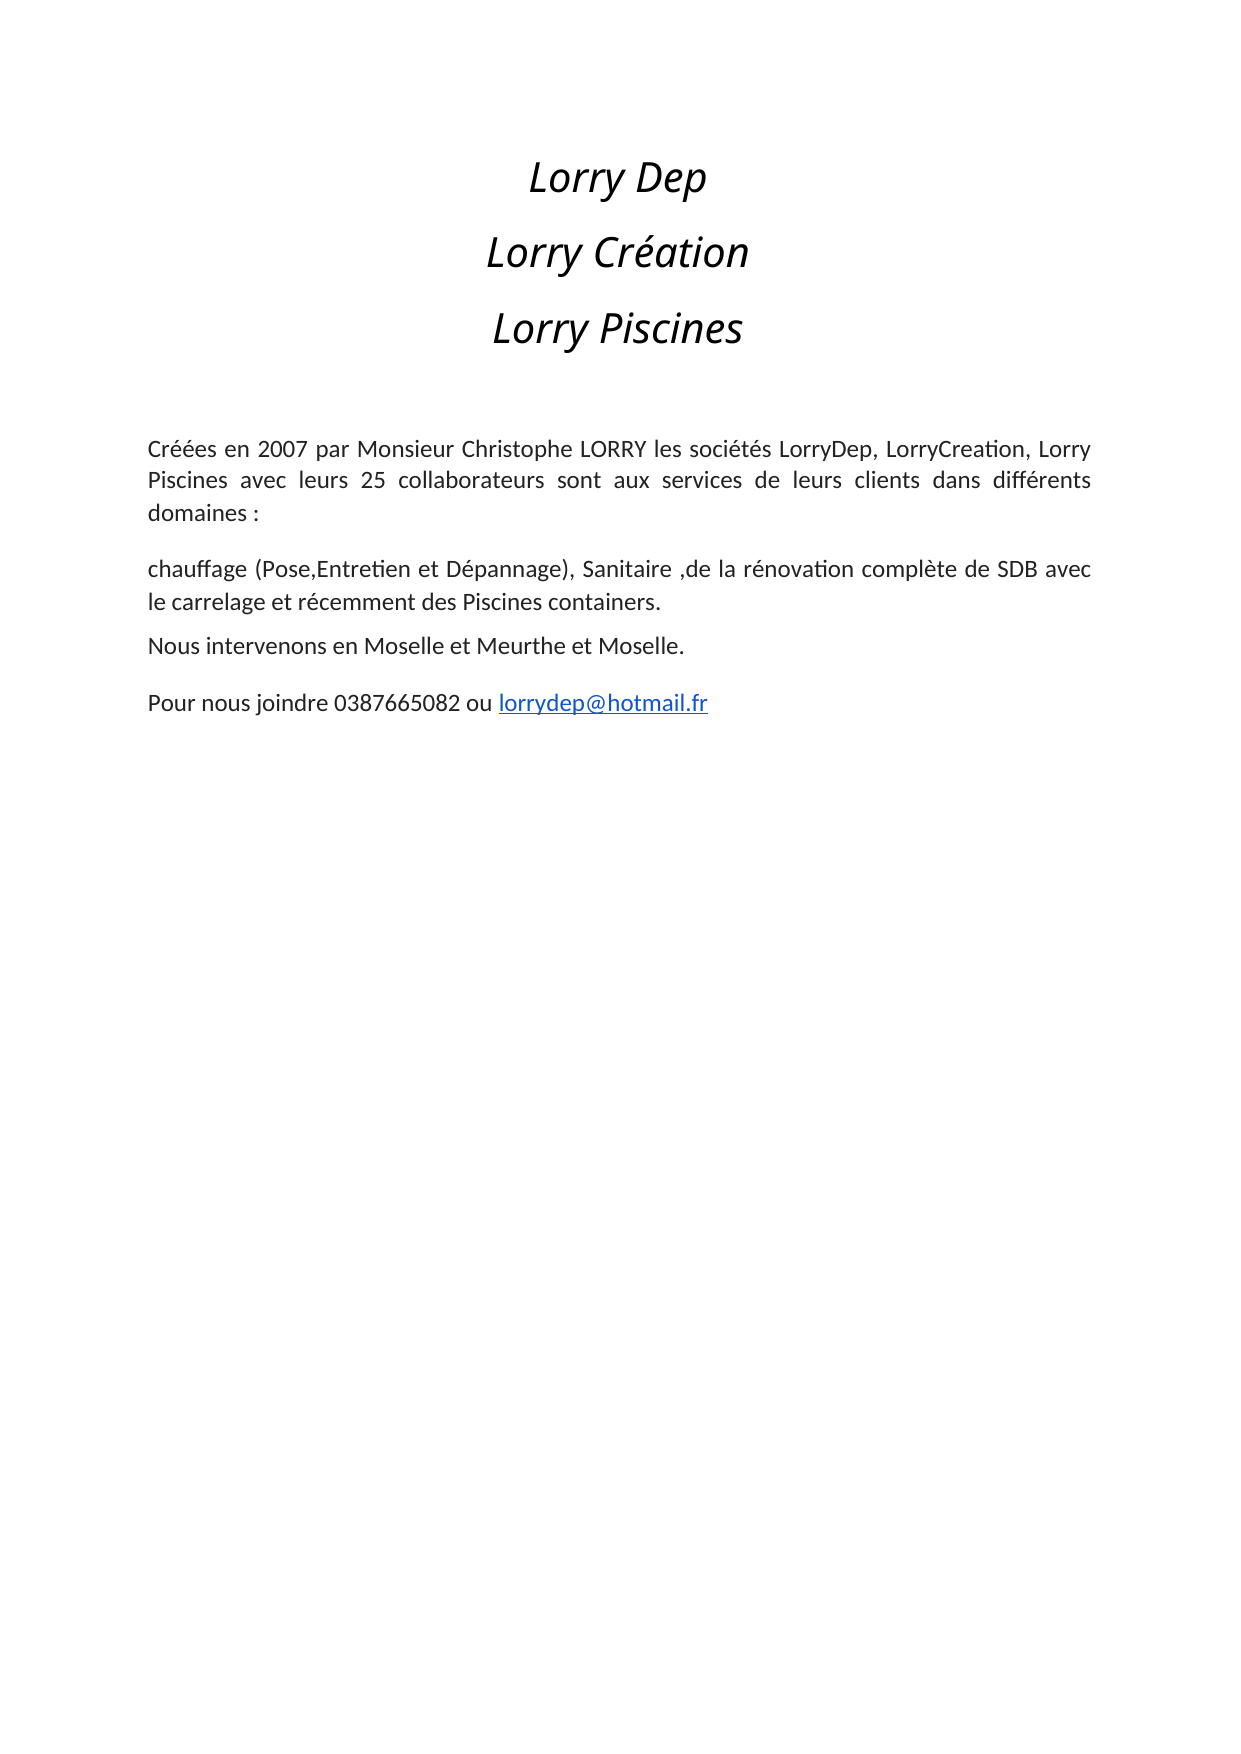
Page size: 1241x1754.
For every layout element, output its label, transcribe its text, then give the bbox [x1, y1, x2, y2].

text Lorry Création [148, 223, 1093, 280]
text Créées en 2007 par Monsieur Christophe LORRY les sociétés LorryDep, LorryCreation, Lorry Piscines avec leurs 25 collaborateurs sont aux services de leurs clients dans différents domaines : [148, 433, 1093, 527]
text Pour nous joindre 0387665082 ou lorrydep@hotmail.fr [148, 687, 1093, 717]
text Nous intervenons en Moselle et Meurthe et Moselle. [148, 630, 1093, 661]
text Lorry Dep [148, 148, 1093, 204]
text Lorry Piscines [148, 299, 1093, 356]
text chauffage (Pose,Entretien et Dépannage), Sanitaire ,de la rénovation complète de SDB avec le carrelage et récemment des Piscines containers. [148, 554, 1093, 616]
